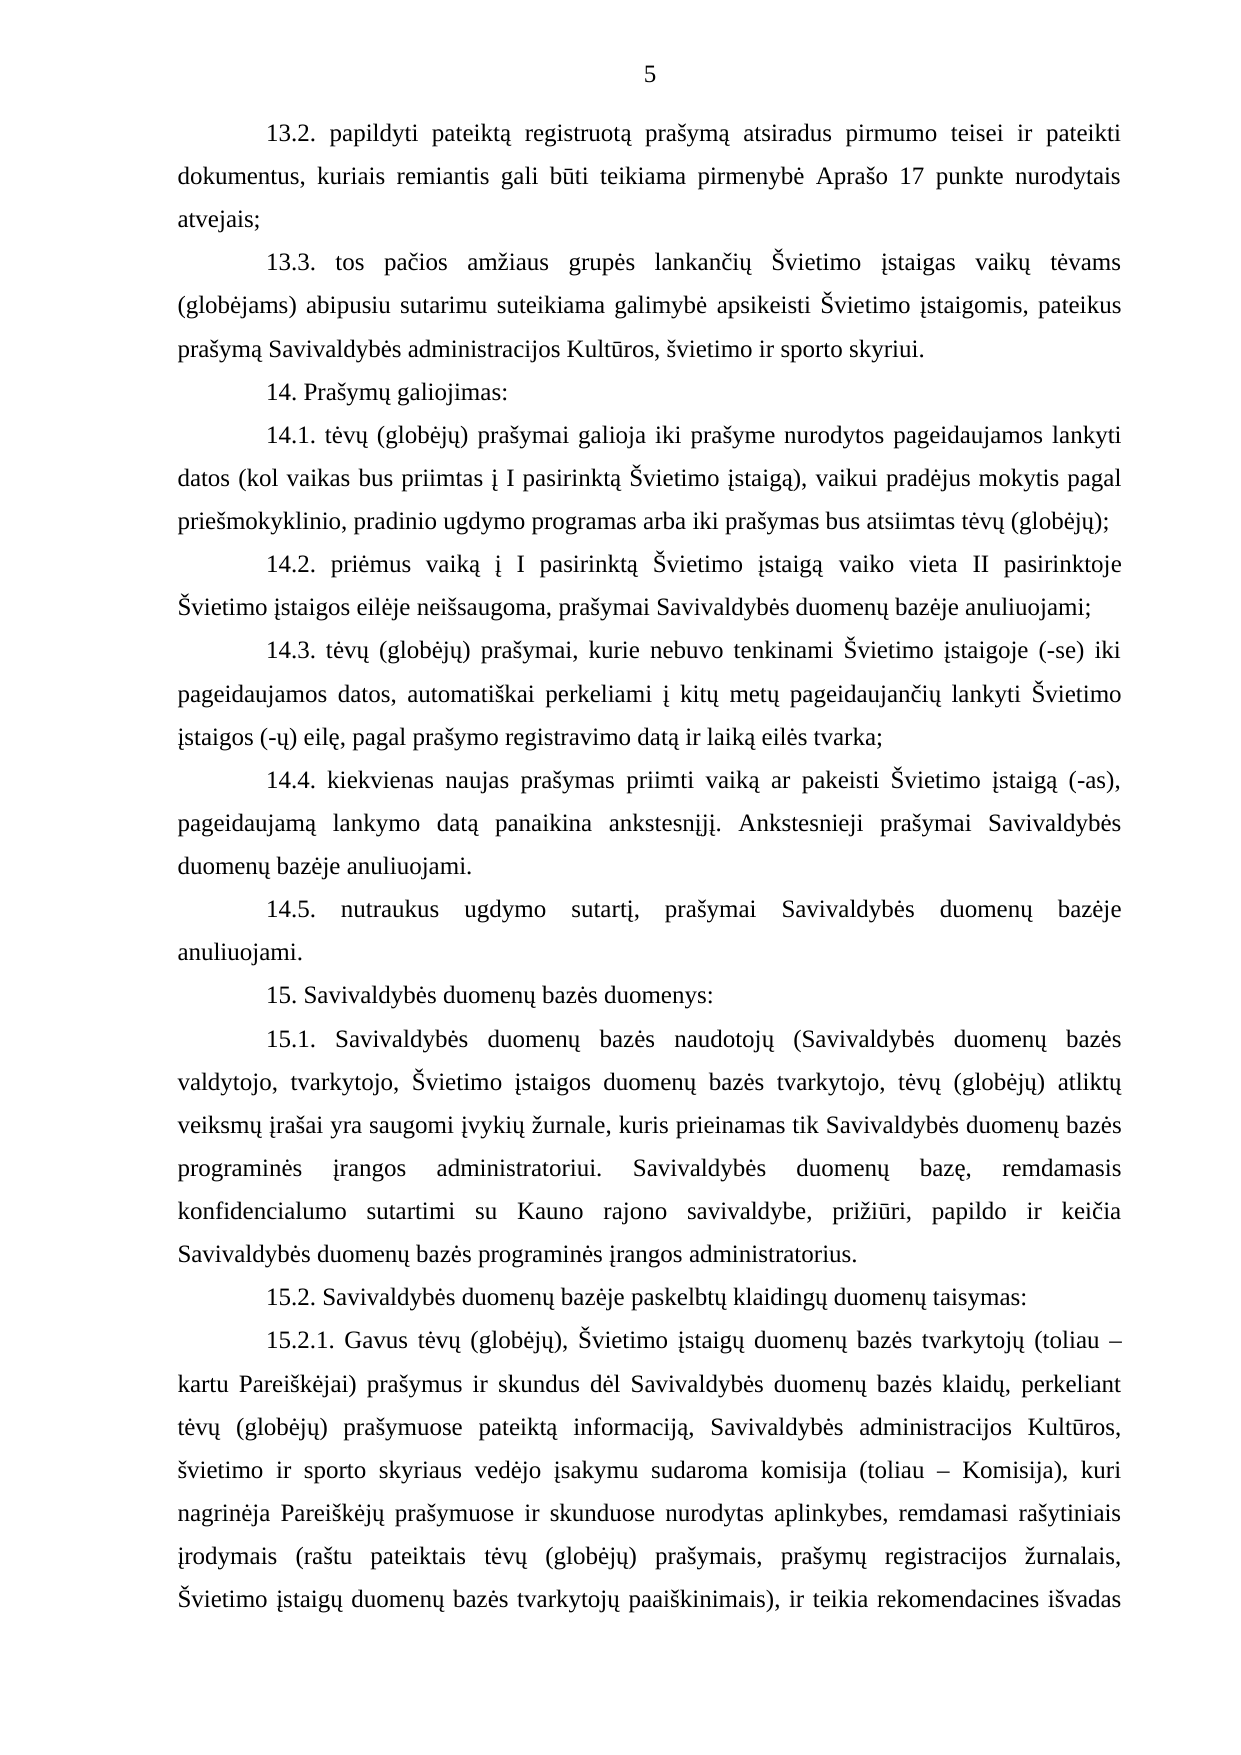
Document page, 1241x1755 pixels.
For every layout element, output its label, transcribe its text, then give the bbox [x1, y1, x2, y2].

text 13.3. tos pačios amžiaus grupės lankančių Švietimo įstaigas vaikų tėvams (globėjams) abipusiu sutarimu suteikiama galimybė apsikeisti Švietimo įstaigomis, pateikus prašymą Savivaldybės administracijos Kultūros, švietimo ir sporto skyriui. [177, 247, 1122, 362]
text 15.1. Savivaldybės duomenų bazės naudotojų (Savivaldybės duomenų bazės valdytojo, tvarkytojo, Švietimo įstaigos duomenų bazės tvarkytojo, tėvų (globėjų) atliktų veiksmų įrašai yra saugomi įvykių žurnale, kuris prieinamas tik Savivaldybės duomenų bazės programinės įrangos administratoriui. Savivaldybės duomenų bazę, remdamasis konfidencialumo sutartimi su Kauno rajono savivaldybe, prižiūri, papildo ir keičia Savivaldybės duomenų bazės programinės įrangos administratorius. [177, 1024, 1122, 1268]
text 14.2. priėmus vaiką į I pasirinktą Švietimo įstaigą vaiko vieta II pasirinktoje Švietimo įstaigos eilėje neišsaugoma, prašymai Savivaldybės duomenų bazėje anuliuojami; [177, 549, 1122, 621]
text 15.2.1. Gavus tėvų (globėjų), Švietimo įstaigų duomenų bazės tvarkytojų (toliau – kartu Pareiškėjai) prašymus ir skundus dėl Savivaldybės duomenų bazės klaidų, perkeliant tėvų (globėjų) prašymuose pateiktą informaciją, Savivaldybės administracijos Kultūros, švietimo ir sporto skyriaus vedėjo įsakymu sudaroma komisija (toliau – Komisija), kuri nagrinėja Pareiškėjų prašymuose ir skunduose nurodytas aplinkybes, remdamasi rašytiniais įrodymais (raštu pateiktais tėvų (globėjų) prašymais, prašymų registracijos žurnalais, Švietimo įstaigų duomenų bazės tvarkytojų paaiškinimais), ir teikia rekomendacines išvadas [177, 1326, 1122, 1613]
text 14. Prašymų galiojimas: [177, 377, 1122, 406]
text 15. Savivaldybės duomenų bazės duomenys: [177, 981, 1122, 1009]
text 14.4. kiekvienas naujas prašymas priimti vaiką ar pakeisti Švietimo įstaigą (-as), pageidaujamą lankymo datą panaikina ankstesnįjį. Ankstesnieji prašymai Savivaldybės duomenų bazėje anuliuojami. [177, 765, 1122, 880]
text 14.3. tėvų (globėjų) prašymai, kurie nebuvo tenkinami Švietimo įstaigoje (-se) iki pageidaujamos datos, automatiškai perkeliami į kitų metų pageidaujančių lankyti Švietimo įstaigos (-ų) eilę, pagal prašymo registravimo datą ir laiką eilės tvarka; [177, 636, 1122, 751]
text 13.2. papildyti pateiktą registruotą prašymą atsiradus pirmumo teisei ir pateikti dokumentus, kuriais remiantis gali būti teikiama pirmenybė Aprašo 17 punkte nurodytais atvejais; [177, 118, 1122, 233]
text 15.2. Savivaldybės duomenų bazėje paskelbtų klaidingų duomenų taisymas: [177, 1282, 1122, 1311]
text 14.5. nutraukus ugdymo sutartį, prašymai Savivaldybės duomenų bazėje anuliuojami. [177, 894, 1122, 966]
text 14.1. tėvų (globėjų) prašymai galioja iki prašyme nurodytos pageidaujamos lankyti datos (kol vaikas bus priimtas į I pasirinktą Švietimo įstaigą), vaikui pradėjus mokytis pagal priešmokyklinio, pradinio ugdymo programas arba iki prašymas bus atsiimtas tėvų (globėjų); [177, 420, 1122, 535]
